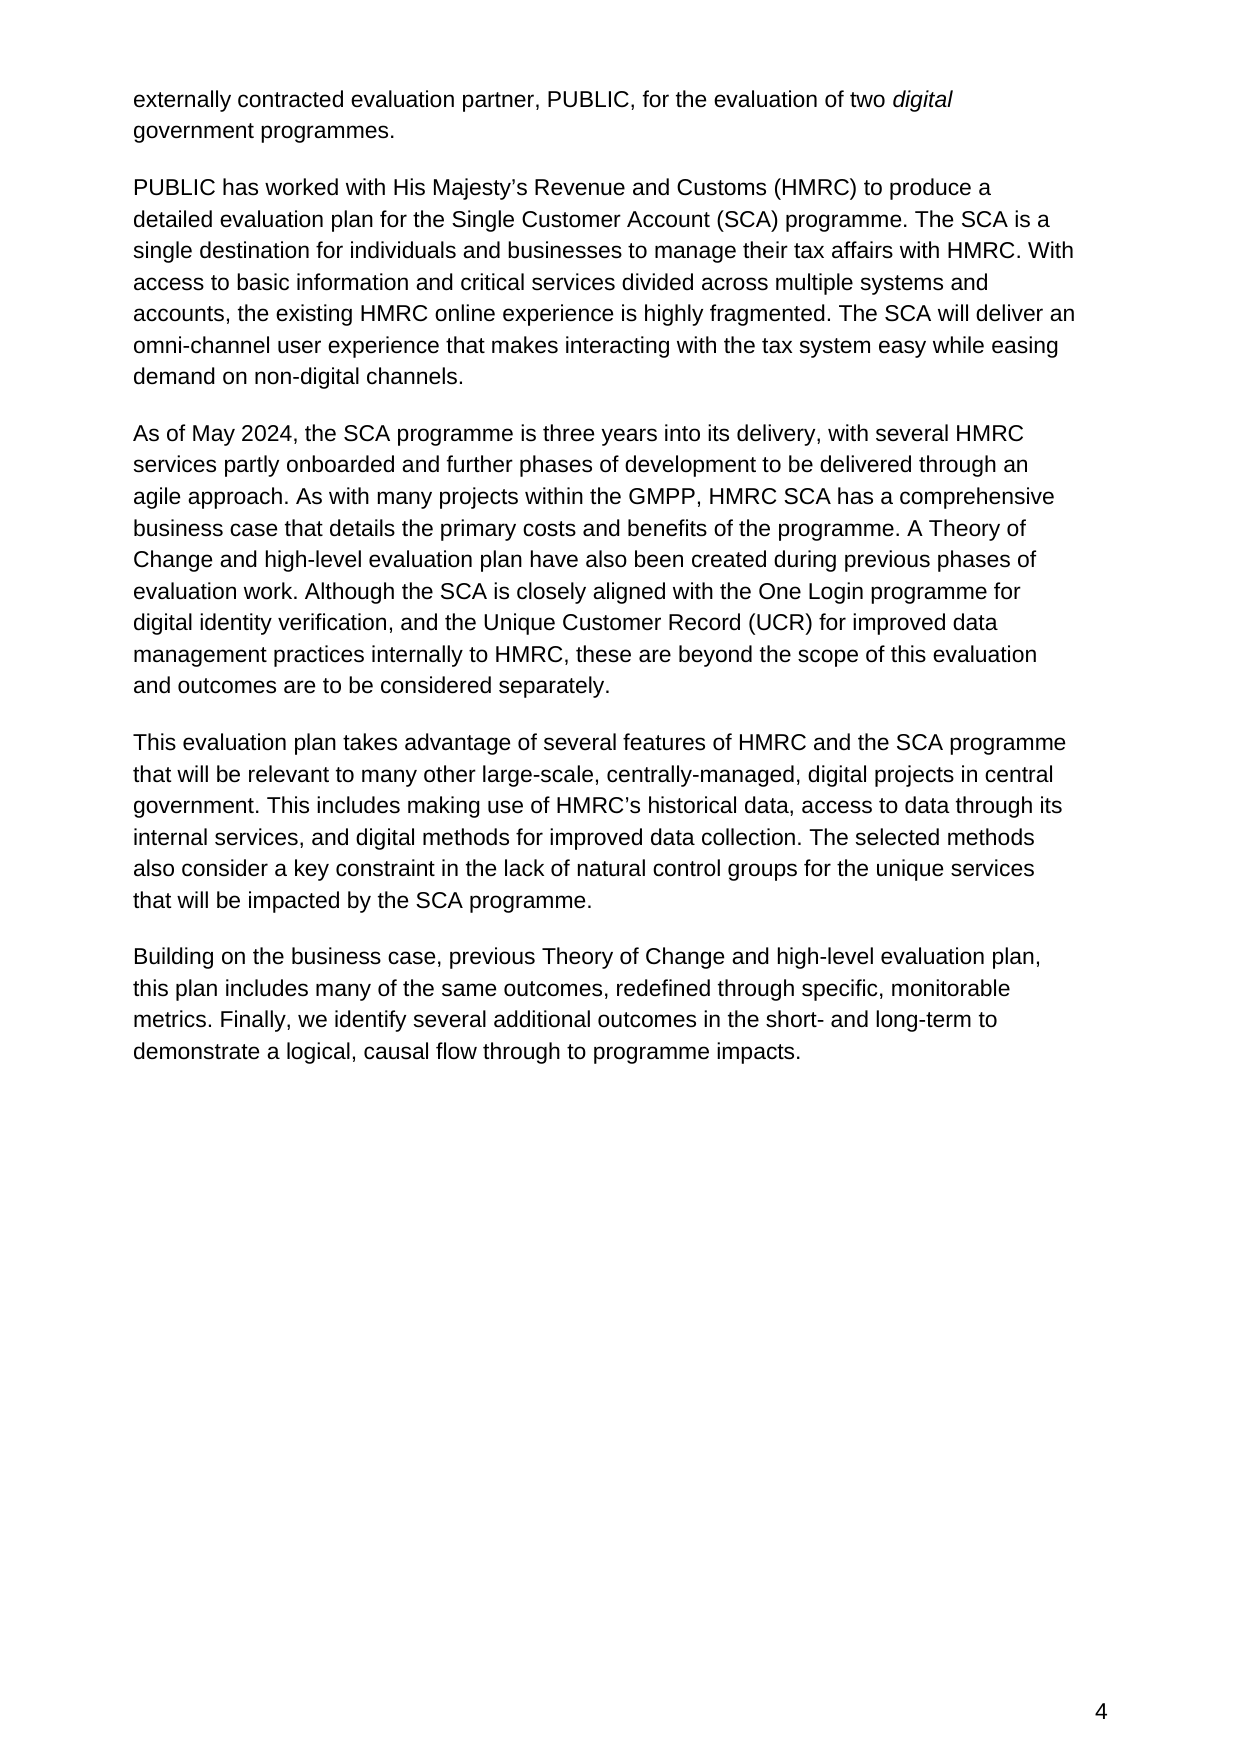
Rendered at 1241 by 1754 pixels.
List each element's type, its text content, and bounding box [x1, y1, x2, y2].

text As of May 2024, the SCA programme is three years into its delivery, with several HMRC services partly onboarded and further phases of development to be delivered through an agile approach. As with many projects within the GMPP, HMRC SCA has a comprehensive business case that details the primary costs and benefits of the programme. A Theory of Change and high-level evaluation plan have also been created during previous phases of evaluation work. Although the SCA is closely aligned with the One Login programme for digital identity verification, and the Unique Customer Record (UCR) for improved data management practices internally to HMRC, these are beyond the scope of this evaluation and outcomes are to be considered separately. [133, 420, 1077, 699]
text This evaluation plan takes advantage of several features of HMRC and the SCA programme that will be relevant to many other large-scale, centrally-managed, digital projects in central government. This includes making use of HMRC’s historical data, access to data through its internal services, and digital methods for improved data collection. The selected methods also consider a key constraint in the lack of natural control groups for the unique services that will be impacted by the SCA programme. [133, 729, 1077, 913]
text externally contracted evaluation partner, PUBLIC, for the evaluation of two digital government programmes. [133, 86, 1077, 144]
text PUBLIC has worked with His Majesty’s Revenue and Customs (HMRC) to produce a detailed evaluation plan for the Single Customer Account (SCA) programme. The SCA is a single destination for individuals and businesses to manage their tax affairs with HMRC. With access to basic information and critical services divided across multiple systems and accounts, the existing HMRC online experience is highly fragmented. The SCA will deliver an omni-channel user experience that makes interacting with the tax system easy while easing demand on non-digital channels. [133, 174, 1077, 390]
text Building on the business case, previous Theory of Change and high-level evaluation plan, this plan includes many of the same outcomes, redefined through specific, monitorable metrics. Finally, we identify several additional outcomes in the short- and long-term to demonstrate a logical, causal flow through to programme impacts. [133, 943, 1077, 1064]
